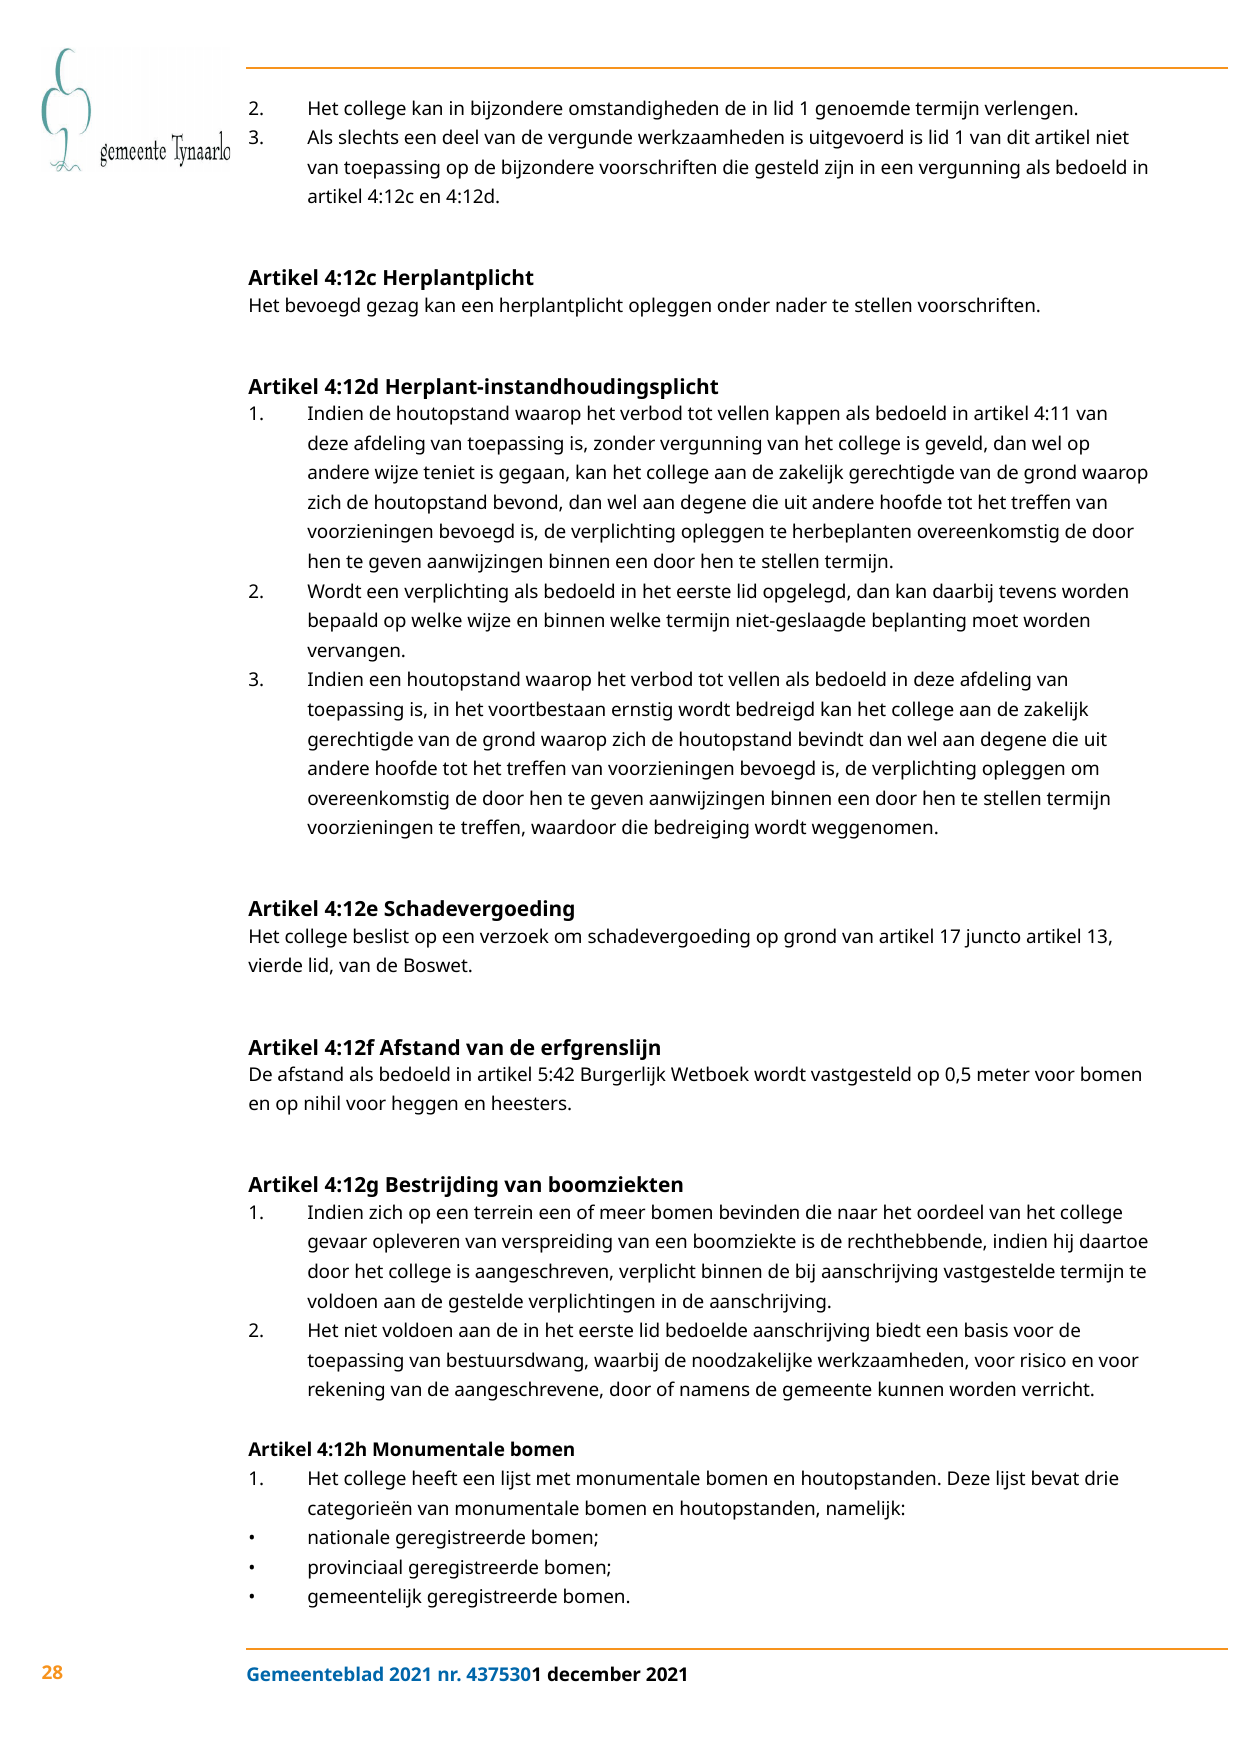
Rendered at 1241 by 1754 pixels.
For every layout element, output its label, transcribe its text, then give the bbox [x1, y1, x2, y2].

text Artikel 4:12c Herplantplicht [248, 263, 1152, 292]
text Artikel 4:12d Herplant-instandhoudingsplicht [248, 372, 1152, 400]
text De afstand als bedoeld in artikel 5:42 Burgerlijk Wetboek wordt vastgesteld op 0,5 meter voor bomen en op nihil voor heggen en heesters. [248, 1061, 1152, 1116]
picture [41, 47, 231, 172]
list Wordt een verplichting als bedoeld in het eerste lid opgelegd, dan kan daarbij tevens worden bepaald op welke wijze en binnen welke termijn niet-geslaagde beplanting moet worden vervangen. [248, 578, 1152, 663]
list Indien een houtopstand waarop het verbod tot vellen als bedoeld in deze afdeling van toepassing is, in het voortbestaan ernstig wordt bedreigd kan het college aan de zakelijk gerechtigde van de grond waarop zich de houtopstand bevindt dan wel aan degene die uit andere hoofde tot het treffen van voorzieningen bevoegd is, de verplichting opleggen om overeenkomstig de door hen te geven aanwijzingen binnen een door hen te stellen termijn voorzieningen te treffen, waardoor die bedreiging wordt weggenomen. [248, 667, 1152, 840]
list Indien de houtopstand waarop het verbod tot vellen kappen als bedoeld in artikel 4:11 van deze afdeling van toepassing is, zonder vergunning van het college is geveld, dan wel op andere wijze teniet is gegaan, kan het college aan de zakelijk gerechtigde van de grond waarop zich de houtopstand bevond, dan wel aan degene die uit andere hoofde tot het treffen van voorzieningen bevoegd is, de verplichting opleggen te herbeplanten overeenkomstig de door hen te geven aanwijzingen binnen een door hen te stellen termijn. [248, 400, 1152, 574]
text Artikel 4:12h Monumentale bomen [248, 1436, 1152, 1461]
list Indien zich op een terrein een of meer bomen bevinden die naar het oordeel van het college gevaar opleveren van verspreiding van een boomziekte is de rechthebbende, indien hij daartoe door het college is aangeschreven, verplicht binnen de bij aanschrijving vastgestelde termijn te voldoen aan de gestelde verplichtingen in de aanschrijving. [248, 1199, 1152, 1313]
text Artikel 4:12g Bestrijding van boomziekten [248, 1171, 1152, 1199]
list provinciaal geregistreerde bomen; [248, 1554, 1152, 1580]
text Artikel 4:12e Schadevergoeding [248, 894, 1152, 923]
list gemeentelijk geregistreerde bomen. [248, 1584, 1152, 1609]
list Het niet voldoen aan de in het eerste lid bedoelde aanschrijving biedt een basis voor de toepassing van bestuursdwang, waarbij de noodzakelijke werkzaamheden, voor risico en voor rekening van de aangeschrevene, door of namens de gemeente kunnen worden verricht. [248, 1317, 1152, 1402]
text Het college beslist op een verzoek om schadevergoeding op grond van artikel 17 juncto artikel 13, vierde lid, van de Boswet. [248, 923, 1152, 978]
list Het college heeft een lijst met monumentale bomen en houtopstanden. Deze lijst bevat drie categorieën van monumentale bomen en houtopstanden, namelijk: [248, 1465, 1152, 1521]
text Het bevoegd gezag kan een herplantplicht opleggen onder nader te stellen voorschriften. [248, 292, 1152, 318]
list Het college kan in bijzondere omstandigheden de in lid 1 genoemde termijn verlengen. [248, 95, 1152, 121]
text Artikel 4:12f Afstand van de erfgrenslijn [248, 1033, 1152, 1061]
list nationale geregistreerde bomen; [248, 1524, 1152, 1550]
list Als slechts een deel van de vergunde werkzaamheden is uitgevoerd is lid 1 van dit artikel niet van toepassing op de bijzondere voorschriften die gesteld zijn in een vergunning als bedoeld in artikel 4:12c en 4:12d. [248, 124, 1152, 209]
